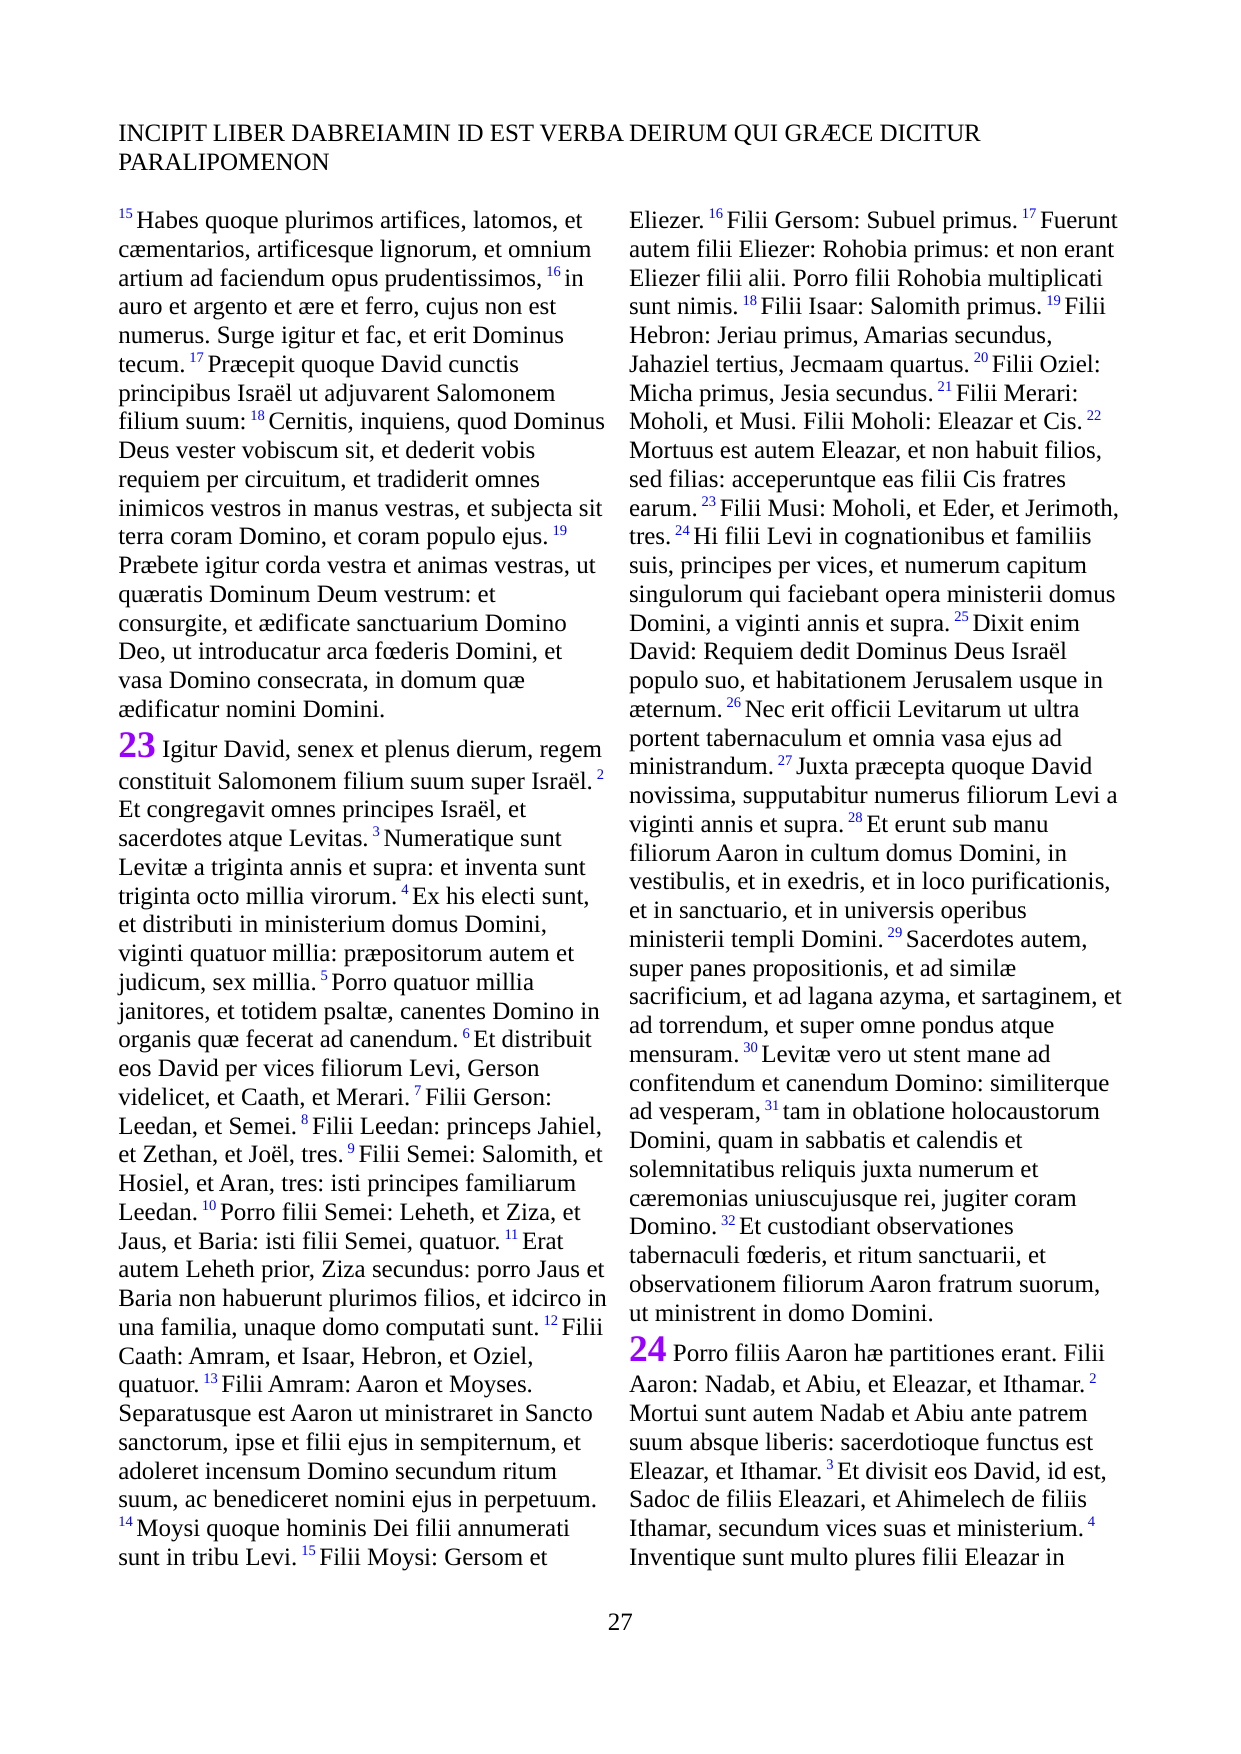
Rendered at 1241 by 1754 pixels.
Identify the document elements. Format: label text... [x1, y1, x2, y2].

text 24 Porro filiis Aaron hæ partitiones erant. Filii Aaron: Nadab, et Abiu, et Eleazar, et Ithamar. 2 Mortui sunt autem Nadab et Abiu ante patrem suum absque liberis: sacerdotioque functus est Eleazar, et Ithamar. 3 Et divisit eos David, id est, Sadoc de filiis Eleazari, et Ahimelech de filiis Ithamar, secundum vices suas et ministerium. 4 Inventique sunt multo plures filii Eleazar in [629, 1326, 1122, 1571]
text 15 Habes quoque plurimos artifices, latomos, et cæmentarios, artificesque lignorum, et omnium artium ad faciendum opus prudentissimos, 16 in auro et argento et ære et ferro, cujus non est numerus. Surge igitur et fac, et erit Dominus tecum. 17 Præcepit quoque David cunctis principibus Israël ut adjuvarent Salomonem filium suum: 18 Cernitis, inquiens, quod Dominus Deus vester vobiscum sit, et dederit vobis requiem per circuitum, et tradiderit omnes inimicos vestros in manus vestras, et subjecta sit terra coram Domino, et coram populo ejus. 19 Præbete igitur corda vestra et animas vestras, ut quæratis Dominum Deum vestrum: et consurgite, et ædificate sanctuarium Domino Deo, ut introducatur arca fœderis Domini, et vasa Domino consecrata, in domum quæ ædificatur nomini Domini. [118, 205, 611, 723]
text 23 Igitur David, senex et plenus dierum, regem constituit Salomonem filium suum super Israël. 2 Et congregavit omnes principes Israël, et sacerdotes atque Levitas. 3 Numeratique sunt Levitæ a triginta annis et supra: et inventa sunt triginta octo millia virorum. 4 Ex his electi sunt, et distributi in ministerium domus Domini, viginti quatuor millia: præpositorum autem et judicum, sex millia. 5 Porro quatuor millia janitores, et totidem psaltæ, canentes Domino in organis quæ fecerat ad canendum. 6 Et distribuit eos David per vices filiorum Levi, Gerson videlicet, et Caath, et Merari. 7 Filii Gerson: Leedan, et Semei. 8 Filii Leedan: princeps Jahiel, et Zethan, et Joël, tres. 9 Filii Semei: Salomith, et Hosiel, et Aran, tres: isti principes familiarum Leedan. 10 Porro filii Semei: Leheth, et Ziza, et Jaus, et Baria: isti filii Semei, quatuor. 11 Erat autem Leheth prior, Ziza secundus: porro Jaus et Baria non habuerunt plurimos filios, et idcirco in una familia, unaque domo computati sunt. 12 Filii Caath: Amram, et Isaar, Hebron, et Oziel, quatuor. 13 Filii Amram: Aaron et Moyses. Separatusque est Aaron ut ministraret in Sancto sanctorum, ipse et filii ejus in sempiternum, et adoleret incensum Domino secundum ritum suum, ac benediceret nomini ejus in perpetuum. 14 Moysi quoque hominis Dei filii annumerati sunt in tribu Levi. 15 Filii Moysi: Gersom et [118, 723, 611, 1571]
text Eliezer. 16 Filii Gersom: Subuel primus. 17 Fuerunt autem filii Eliezer: Rohobia primus: et non erant Eliezer filii alii. Porro filii Rohobia multiplicati sunt nimis. 18 Filii Isaar: Salomith primus. 19 Filii Hebron: Jeriau primus, Amarias secundus, Jahaziel tertius, Jecmaam quartus. 20 Filii Oziel: Micha primus, Jesia secundus. 21 Filii Merari: Moholi, et Musi. Filii Moholi: Eleazar et Cis. 22 Mortuus est autem Eleazar, et non habuit filios, sed filias: acceperuntque eas filii Cis fratres earum. 23 Filii Musi: Moholi, et Eder, et Jerimoth, tres. 24 Hi filii Levi in cognationibus et familiis suis, principes per vices, et numerum capitum singulorum qui faciebant opera ministerii domus Domini, a viginti annis et supra. 25 Dixit enim David: Requiem dedit Dominus Deus Israël populo suo, et habitationem Jerusalem usque in æternum. 26 Nec erit officii Levitarum ut ultra portent tabernaculum et omnia vasa ejus ad ministrandum. 27 Juxta præcepta quoque David novissima, supputabitur numerus filiorum Levi a viginti annis et supra. 28 Et erunt sub manu filiorum Aaron in cultum domus Domini, in vestibulis, et in exedris, et in loco purificationis, et in sanctuario, et in universis operibus ministerii templi Domini. 29 Sacerdotes autem, super panes propositionis, et ad similæ sacrificium, et ad lagana azyma, et sartaginem, et ad torrendum, et super omne pondus atque mensuram. 30 Levitæ vero ut stent mane ad confitendum et canendum Domino: similiterque ad vesperam, 31 tam in oblatione holocaustorum Domini, quam in sabbatis et calendis et solemnitatibus reliquis juxta numerum et cæremonias uniuscujusque rei, jugiter coram Domino. 32 Et custodiant observationes tabernaculi fœderis, et ritum sanctuarii, et observationem filiorum Aaron fratrum suorum, ut ministrent in domo Domini. [629, 205, 1122, 1326]
